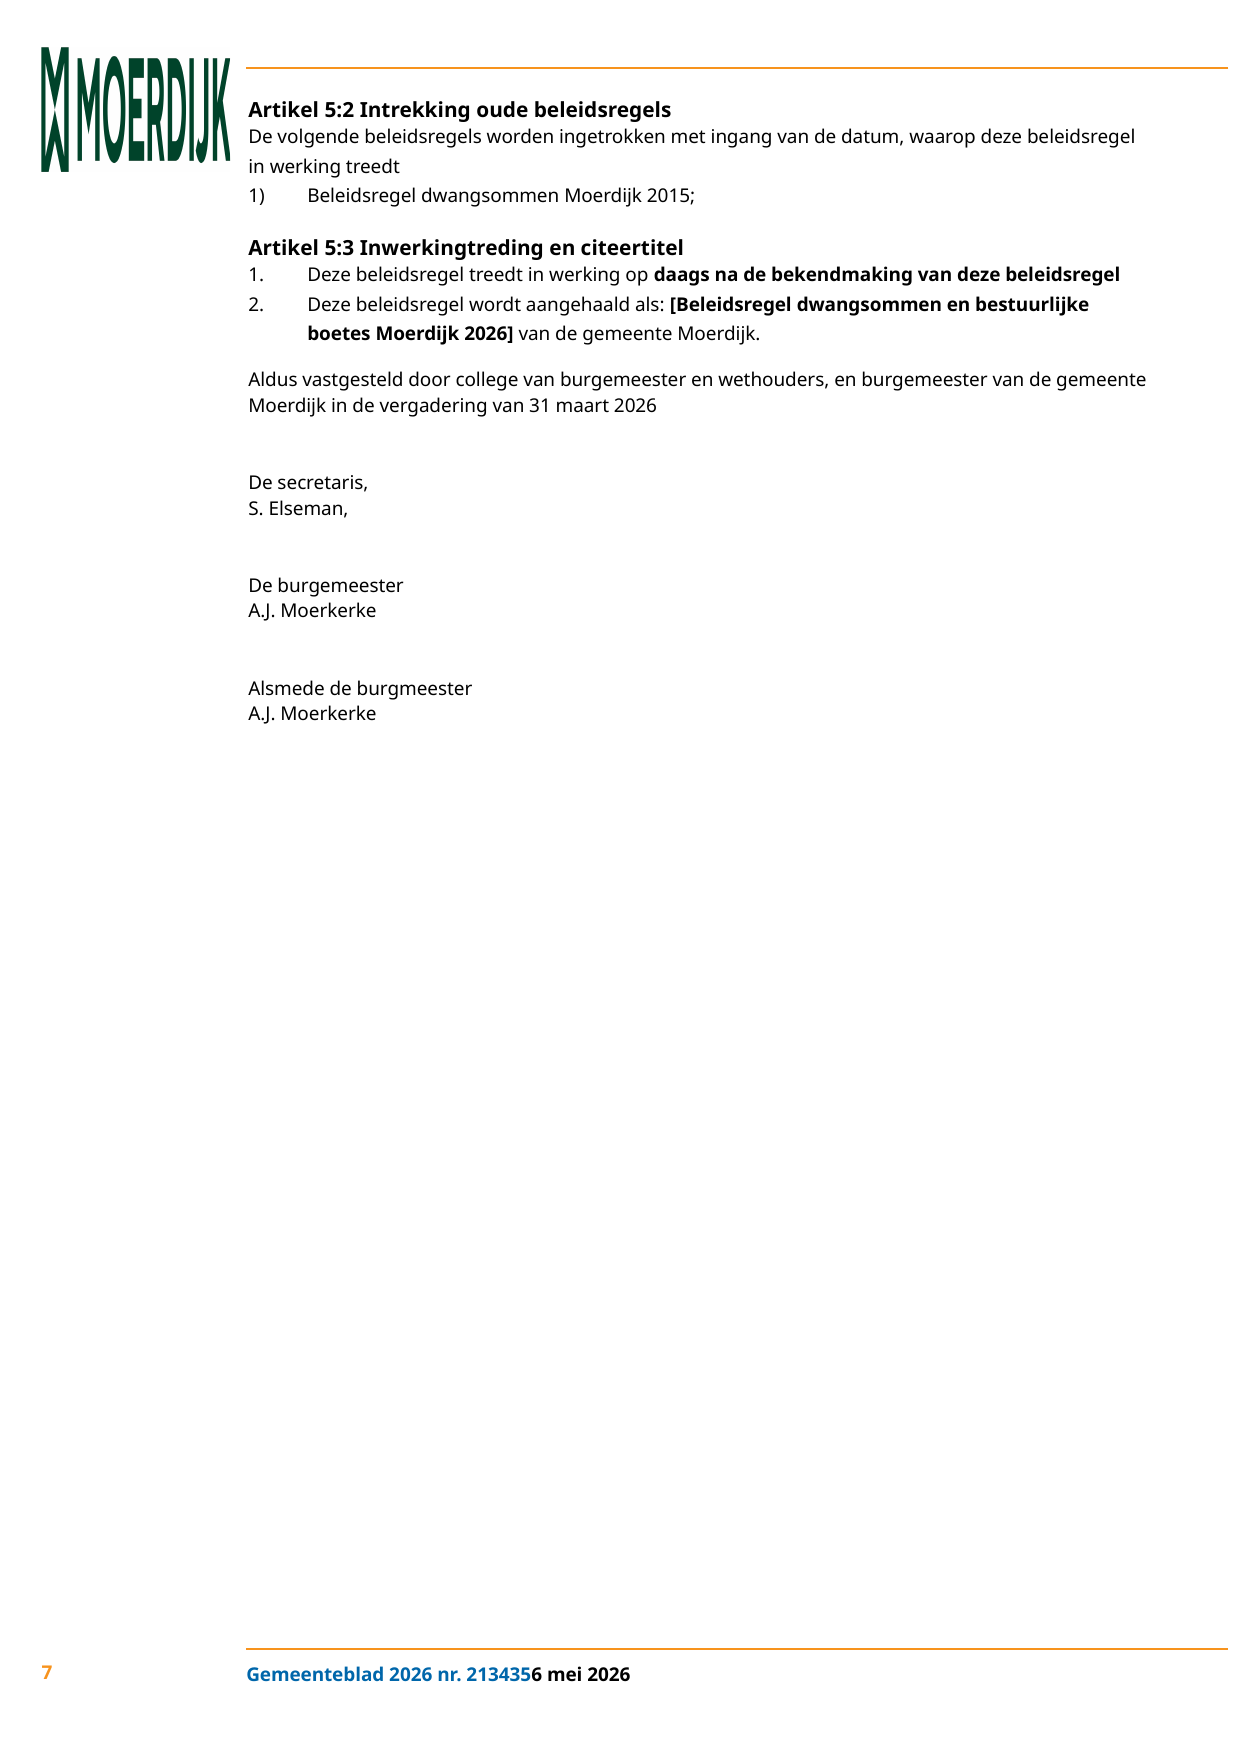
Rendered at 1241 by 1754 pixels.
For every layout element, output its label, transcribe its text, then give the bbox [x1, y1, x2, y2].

list Beleidsregel dwangsommen Moerdijk 2015; [248, 182, 1152, 208]
text De burgemeester [248, 572, 1152, 598]
text Aldus vastgesteld door college van burgemeester en wethouders, en burgemeester van de gemeente Moerdijk in de vergadering van 31 maart 2026 [248, 366, 1152, 417]
text Artikel 5:2 Intrekking oude beleidsregels [248, 95, 1152, 123]
text S. Elseman, [248, 495, 1152, 520]
text Alsmede de burgmeester [248, 675, 1152, 701]
picture [41, 47, 231, 172]
text Artikel 5:3 Inwerkingtreding en citeertitel [248, 233, 1152, 261]
list Deze beleidsregel wordt aangehaald als: [Beleidsregel dwangsommen en bestuurlijke boetes Moerdijk 2026] van de gemeente Moerdijk. [248, 291, 1152, 346]
text De volgende beleidsregels worden ingetrokken met ingang van de datum, waarop deze beleidsregel in werking treedt [248, 123, 1152, 178]
text De secretaris, [248, 469, 1152, 495]
text A.J. Moerkerke [248, 598, 1152, 623]
list Deze beleidsregel treedt in werking op daags na de bekendmaking van deze beleidsregel [248, 261, 1152, 287]
text A.J. Moerkerke [248, 701, 1152, 726]
